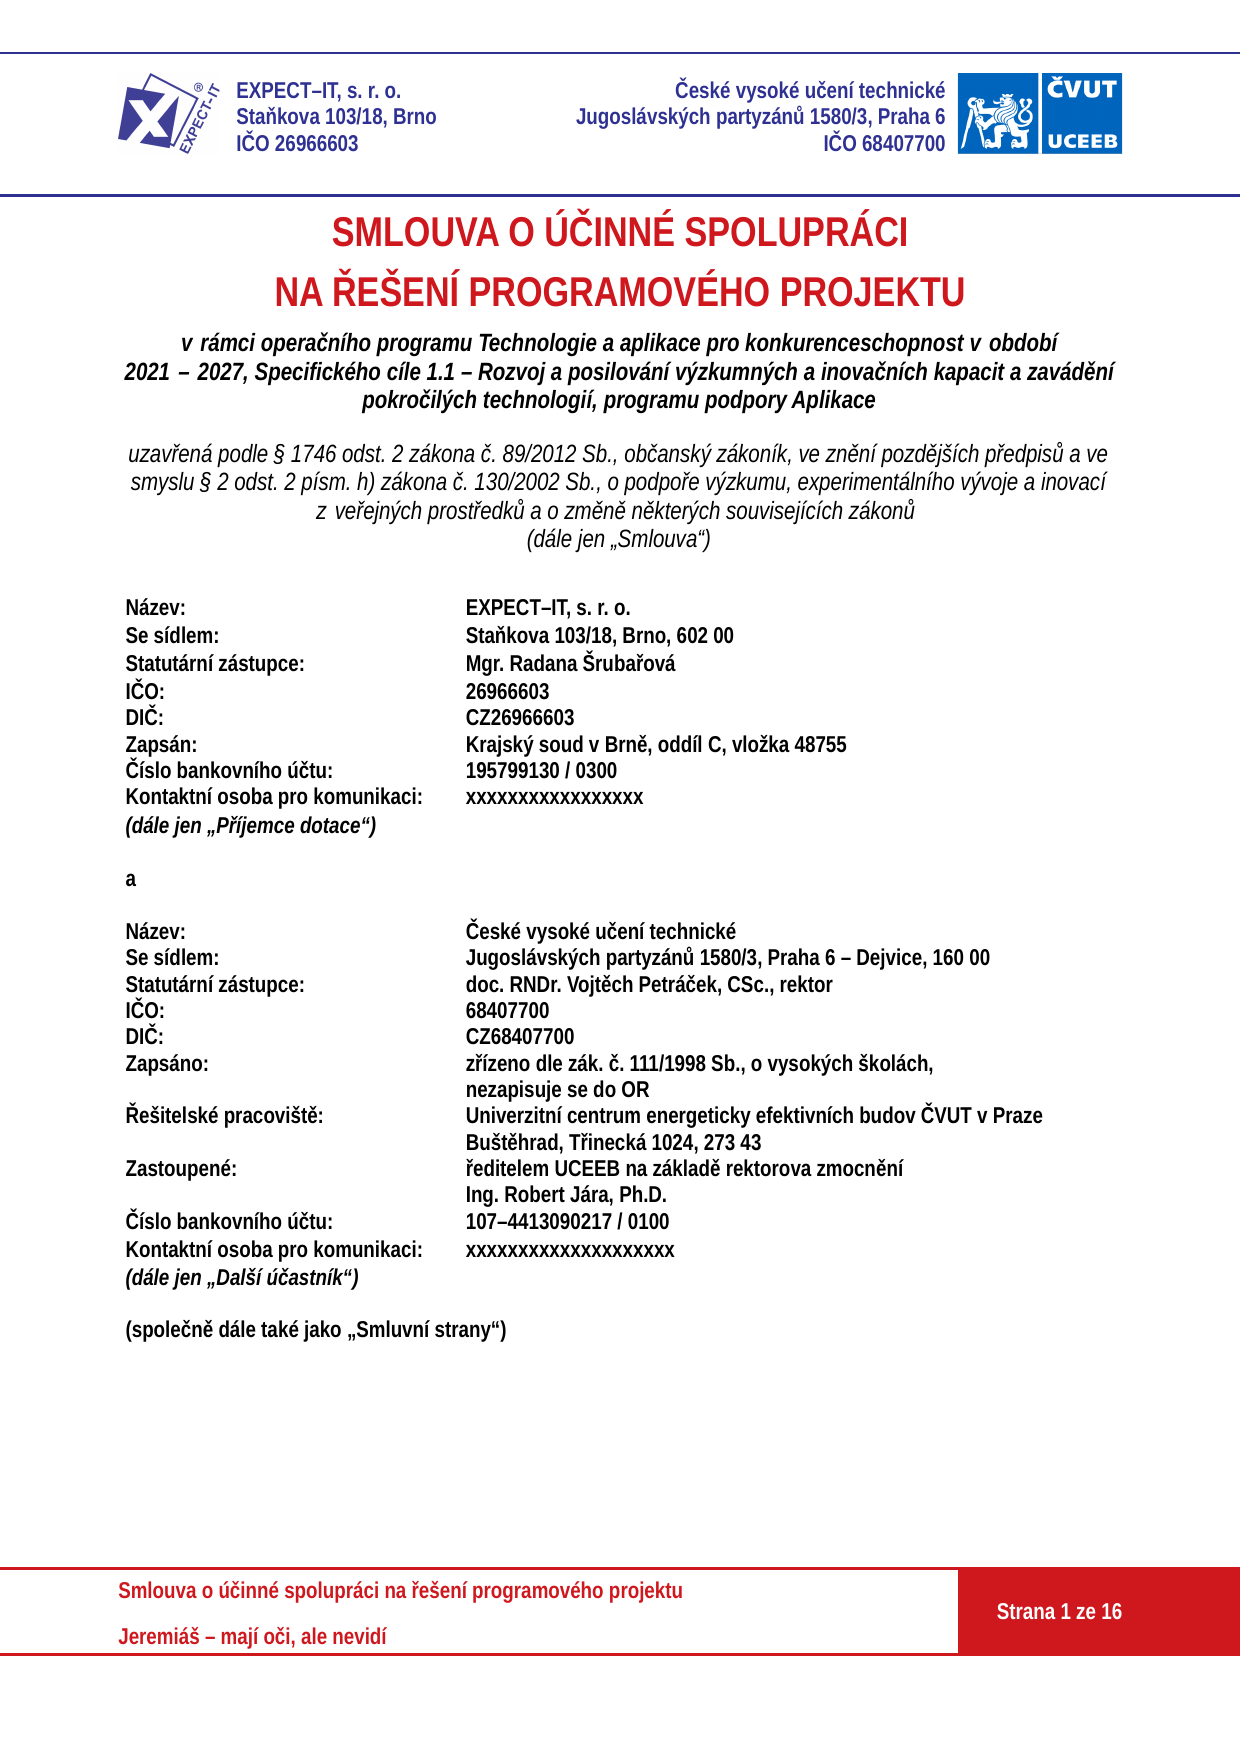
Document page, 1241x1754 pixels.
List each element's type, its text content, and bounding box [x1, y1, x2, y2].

table_cell Mgr. Radana Šrubařová [458, 650, 1122, 678]
table_cell Název: Se sídlem: Statutární zástupce: IČO: DIČ: Zapsáno: Řešitelské pracoviště: Zastoupené: [118, 918, 458, 1208]
table_cell [1122, 813, 1240, 918]
table_cell (dále jen „Příjemce dotace“) a [118, 813, 458, 918]
table_cell Se sídlem: [118, 622, 458, 650]
table_cell [1122, 622, 1240, 650]
table_cell 26966603 CZ26966603 Krajský soud v Brně, oddíl C, vložka 48755 195799130 / 0300 xxxxxxxxxxxxxxxxx [458, 678, 1122, 812]
table_header [1122, 594, 1240, 622]
table_cell Číslo bankovního účtu: [118, 1208, 458, 1236]
table_cell [1122, 1264, 1240, 1393]
table_cell Statutární zástupce: [118, 650, 458, 678]
table_cell IČO: DIČ: Zapsán: Číslo bankovního účtu: Kontaktní osoba pro komunikaci: [118, 678, 458, 812]
text v rámci operačního programu Technologie a aplikace pro konkurenceschopnost v období 2021 – 2027, Specifického cíle 1.1 – Rozvoj a posilování výzkumných a inovačních kapacit a zavádění pokročilých technologií, programu podpory Aplikace [118, 328, 1122, 414]
table_cell [1122, 1208, 1240, 1236]
table_cell xxxxxxxxxxxxxxxxxxxx [458, 1236, 1122, 1264]
table_cell [1122, 650, 1240, 678]
text uzavřená podle § 1746 odst. 2 zákona č. 89/2012 Sb., občanský zákoník, ve znění pozdějších předpisů a ve smyslu § 2 odst. 2 písm. h) zákona č. 130/2002 Sb., o podpoře výzkumu, experimentálního vývoje a inovací z veřejných prostředků a o změně některých souvisejících zákonů (dále jen „Smlouva“) [118, 438, 1122, 553]
table_cell Kontaktní osoba pro komunikaci: [118, 1236, 458, 1264]
table_cell [1122, 678, 1240, 812]
table_header Název: [118, 594, 458, 622]
text SMLOUVA O ÚČINNÉ SPOLUPRÁCI [118, 207, 1122, 255]
text NA ŘEŠENÍ PROGRAMOVÉHO PROJEKTU [118, 267, 1122, 315]
table_cell [1122, 1236, 1240, 1264]
table_cell [458, 813, 1122, 918]
table_cell [1122, 918, 1240, 1208]
table_cell (dále jen „Další účastník“) (společně dále také jako „Smluvní strany“) [118, 1264, 1122, 1393]
table_cell Staňkova 103/18, Brno, 602 00 [458, 622, 1122, 650]
table_header EXPECT–IT, s. r. o. [458, 594, 1122, 622]
table_cell 107–4413090217 / 0100 [458, 1208, 1122, 1236]
table_cell České vysoké učení technické Jugoslávských partyzánů 1580/3, Praha 6 – Dejvice, 160 00 doc. RNDr. Vojtěch Petráček, CSc., rektor 68407700 CZ68407700 zřízeno dle zák. č. 111/1998 Sb., o vysokých školách, nezapisuje se do OR Univerzitní centrum energeticky efektivních budov ČVUT v Praze Buštěhrad, Třinecká 1024, 273 43 ředitelem UCEEB na základě rektorova zmocnění Ing. Robert Jára, Ph.D. [458, 918, 1122, 1208]
